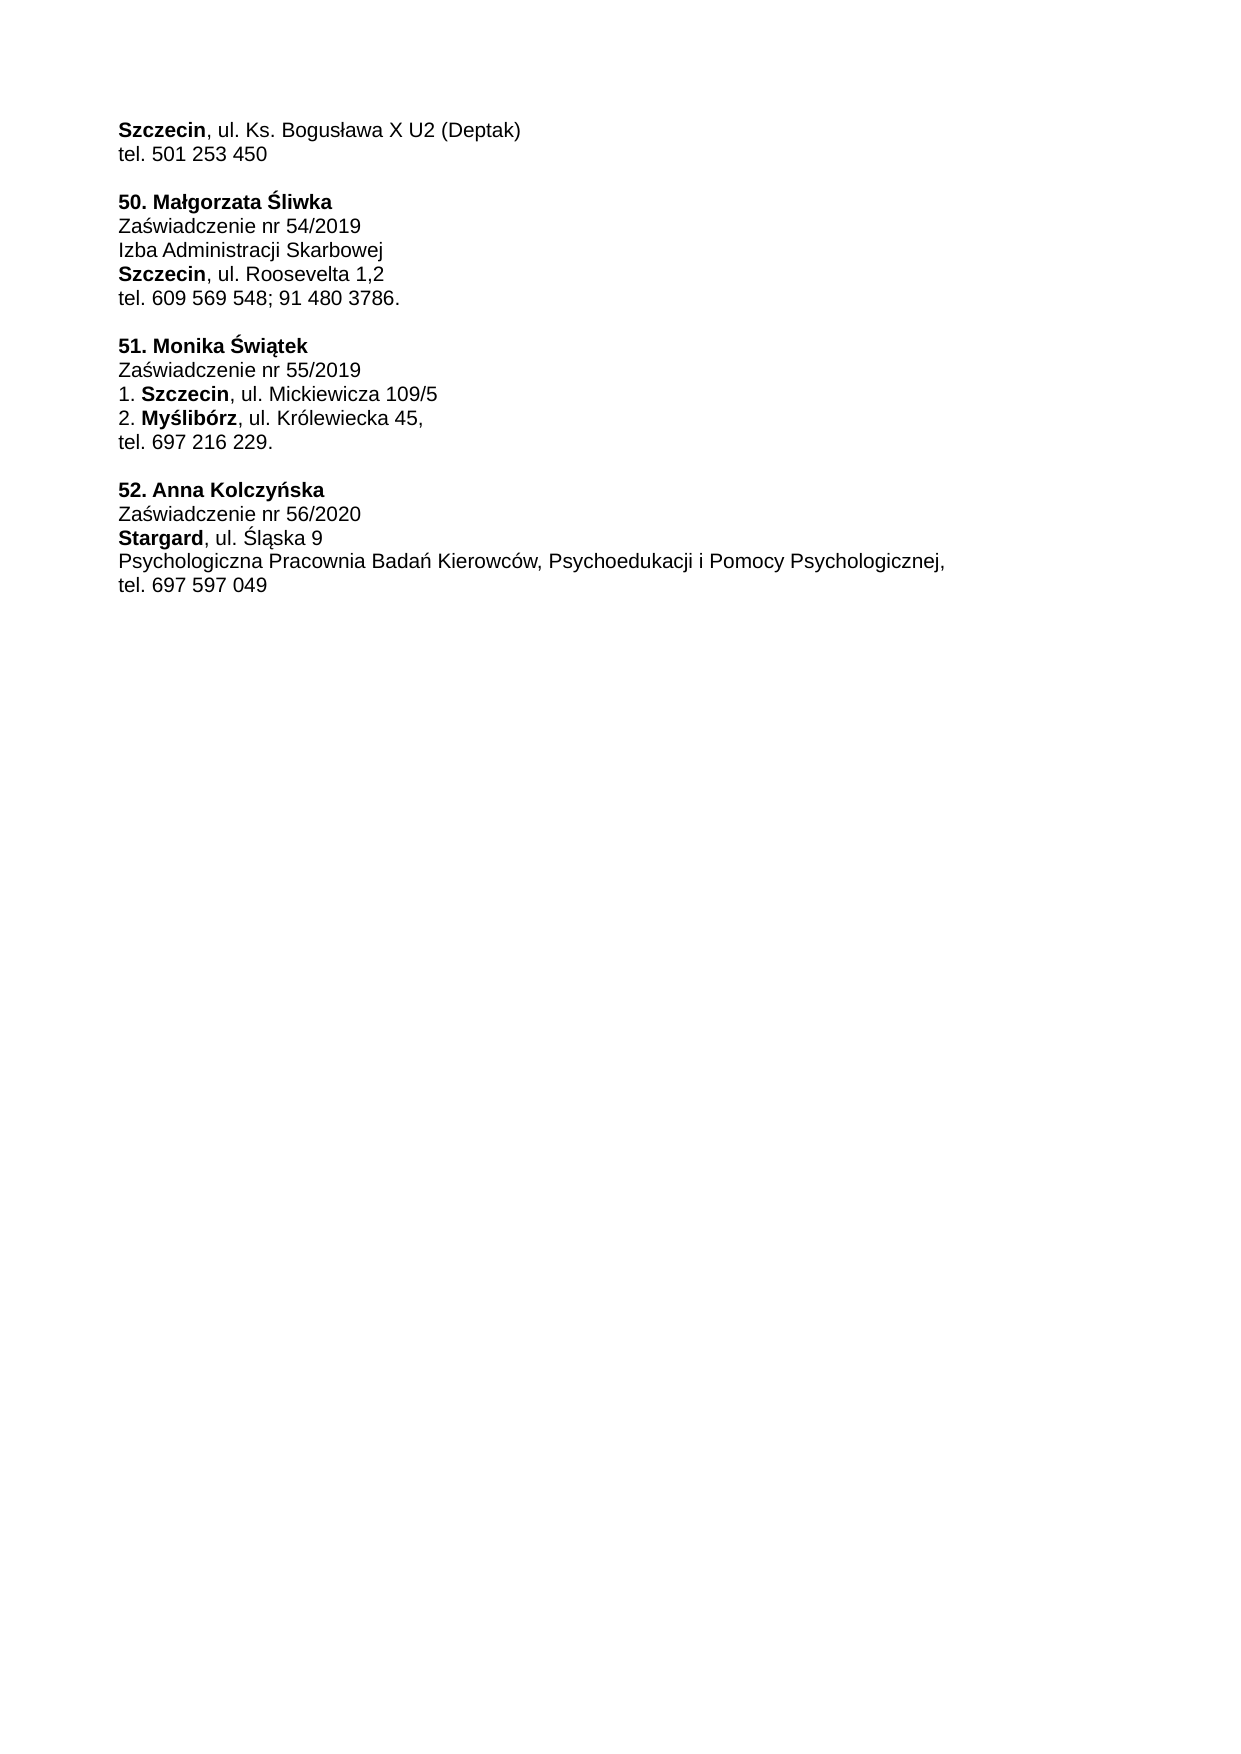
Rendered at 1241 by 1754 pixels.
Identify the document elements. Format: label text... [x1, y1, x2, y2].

text Stargard, ul. Śląska 9 [118, 525, 1122, 549]
text Zaświadczenie nr 55/2019 [118, 358, 1122, 382]
text Szczecin, ul. Ks. Bogusława X U2 (Deptak) [118, 118, 1122, 142]
text tel. 697 216 229. [118, 429, 1120, 453]
text Psychologiczna Pracownia Badań Kierowców, Psychoedukacji i Pomocy Psychologicznej, [118, 549, 1122, 573]
text tel. 501 253 450 [118, 142, 1120, 166]
text 1. Szczecin, ul. Mickiewicza 109/5 [118, 382, 1122, 406]
text 51. Monika Świątek [118, 334, 1122, 358]
text Izba Administracji Skarbowej [118, 238, 1122, 262]
text Szczecin, ul. Roosevelta 1,2 [118, 262, 1122, 286]
text tel. 609 569 548; 91 480 3786. [118, 286, 1120, 310]
text tel. 697 597 049 [118, 573, 1120, 597]
text 2. Myślibórz, ul. Królewiecka 45, [118, 406, 1122, 429]
text 50. Małgorzata Śliwka [118, 190, 1122, 214]
text Zaświadczenie nr 56/2020 [118, 501, 1122, 525]
text 52. Anna Kolczyńska [118, 477, 1122, 501]
text Zaświadczenie nr 54/2019 [118, 214, 1122, 238]
